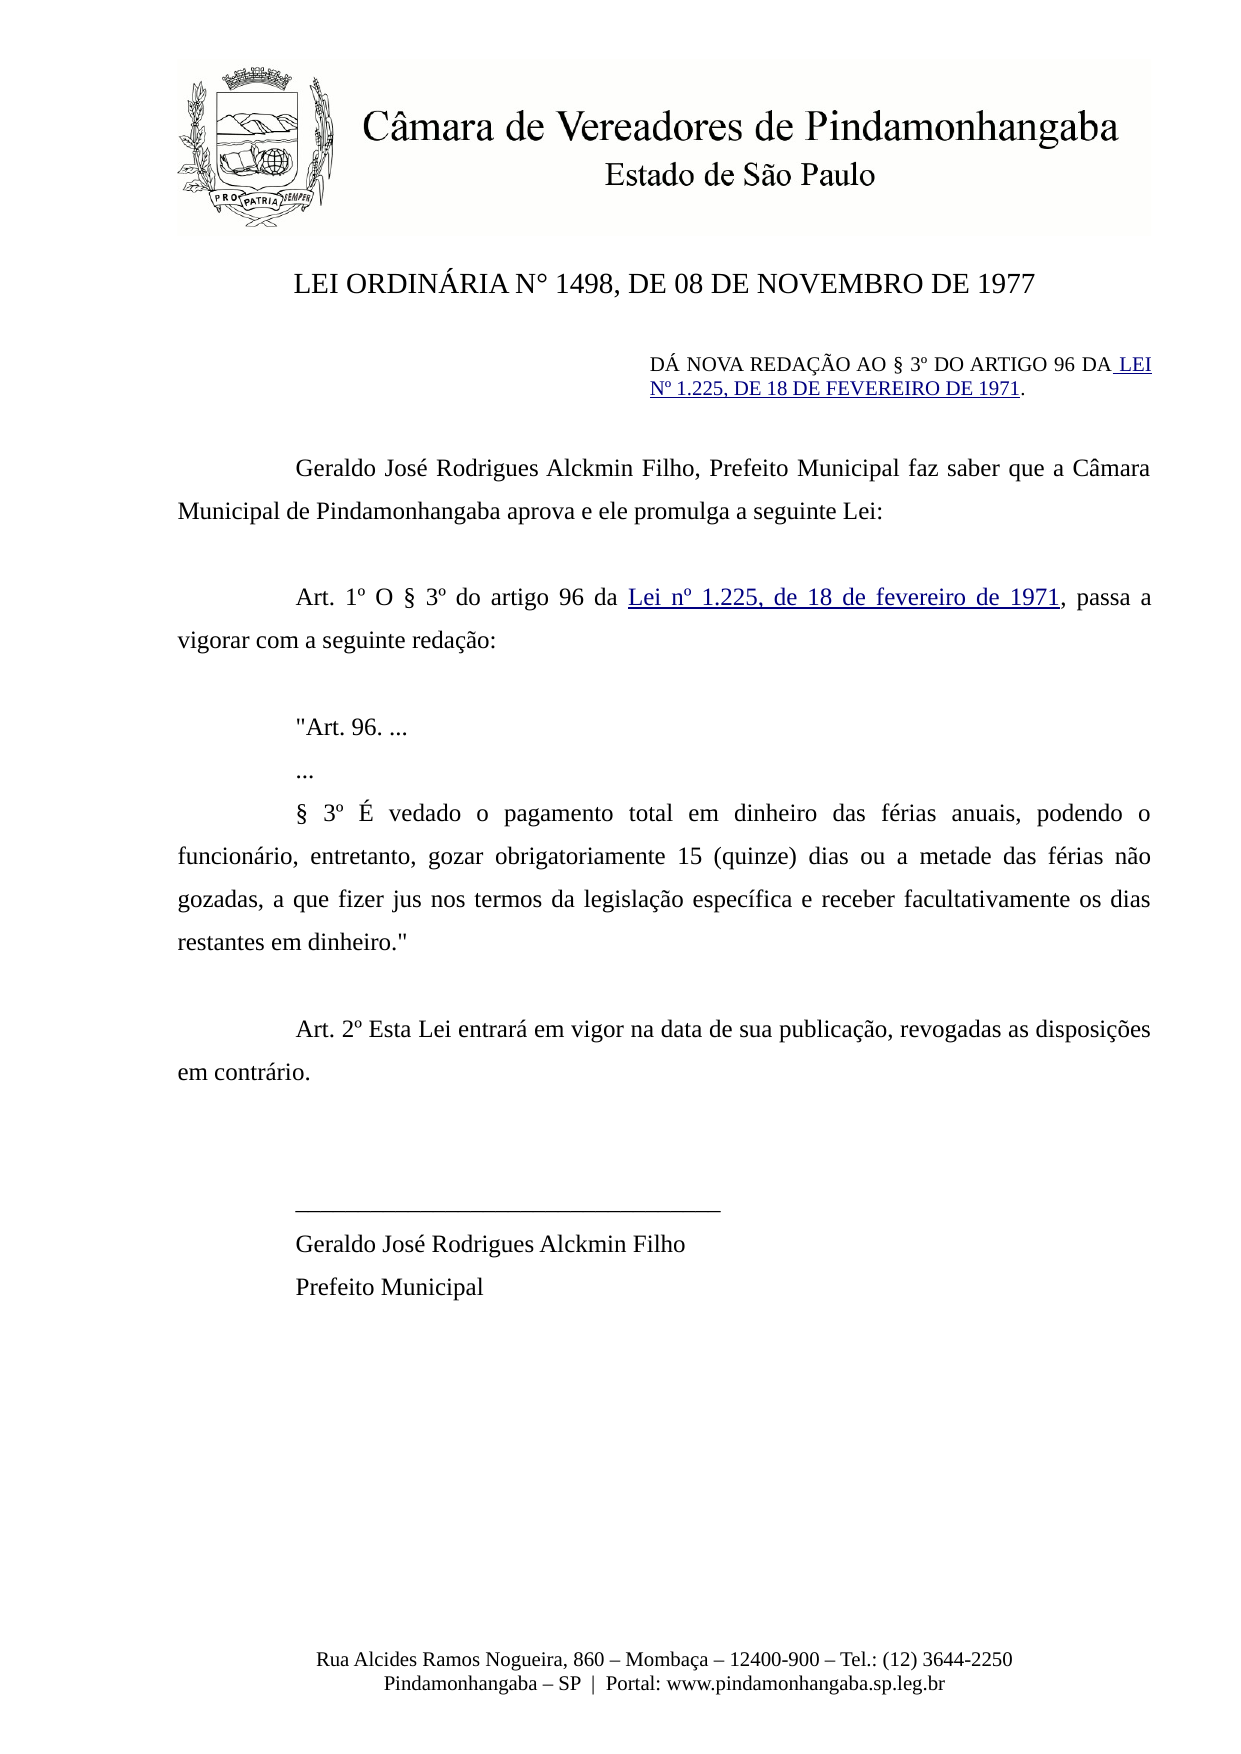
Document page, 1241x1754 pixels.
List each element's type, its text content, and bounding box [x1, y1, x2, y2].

text Geraldo José Rodrigues Alckmin Filho [177, 1229, 1152, 1258]
text ... [177, 755, 1152, 784]
picture [177, 59, 1152, 236]
text __________________________________ [177, 1186, 1152, 1215]
text Prefeito Municipal [177, 1272, 1152, 1301]
text § 3º É vedado o pagamento total em dinheiro das férias anuais, podendo o funcionário, entretanto, gozar obrigatoriamente 15 (quinze) dias ou a metade das férias não gozadas, a que fizer jus nos termos da legislação específica e receber facultativamente os dias restantes em dinheiro." [177, 798, 1152, 956]
text DÁ NOVA REDAÇÃO AO § 3º DO ARTIGO 96 DA LEI Nº 1.225, DE 18 DE FEVEREIRO DE 1971. [649, 352, 1152, 400]
text Art. 1º O § 3º do artigo 96 da Lei nº 1.225, de 18 de fevereiro de 1971, passa a vigorar com a seguinte redação: [177, 582, 1152, 654]
text LEI ORDINÁRIA N° 1498, de 08 de novembro de 1977 [177, 266, 1152, 299]
text Art. 2º Esta Lei entrará em vigor na data de sua publicação, revogadas as disposições em contrário. [177, 1014, 1152, 1086]
text Geraldo José Rodrigues Alckmin Filho, Prefeito Municipal faz saber que a Câmara Municipal de Pindamonhangaba aprova e ele promulga a seguinte Lei: [177, 453, 1152, 525]
text "Art. 96. ... [177, 712, 1152, 741]
